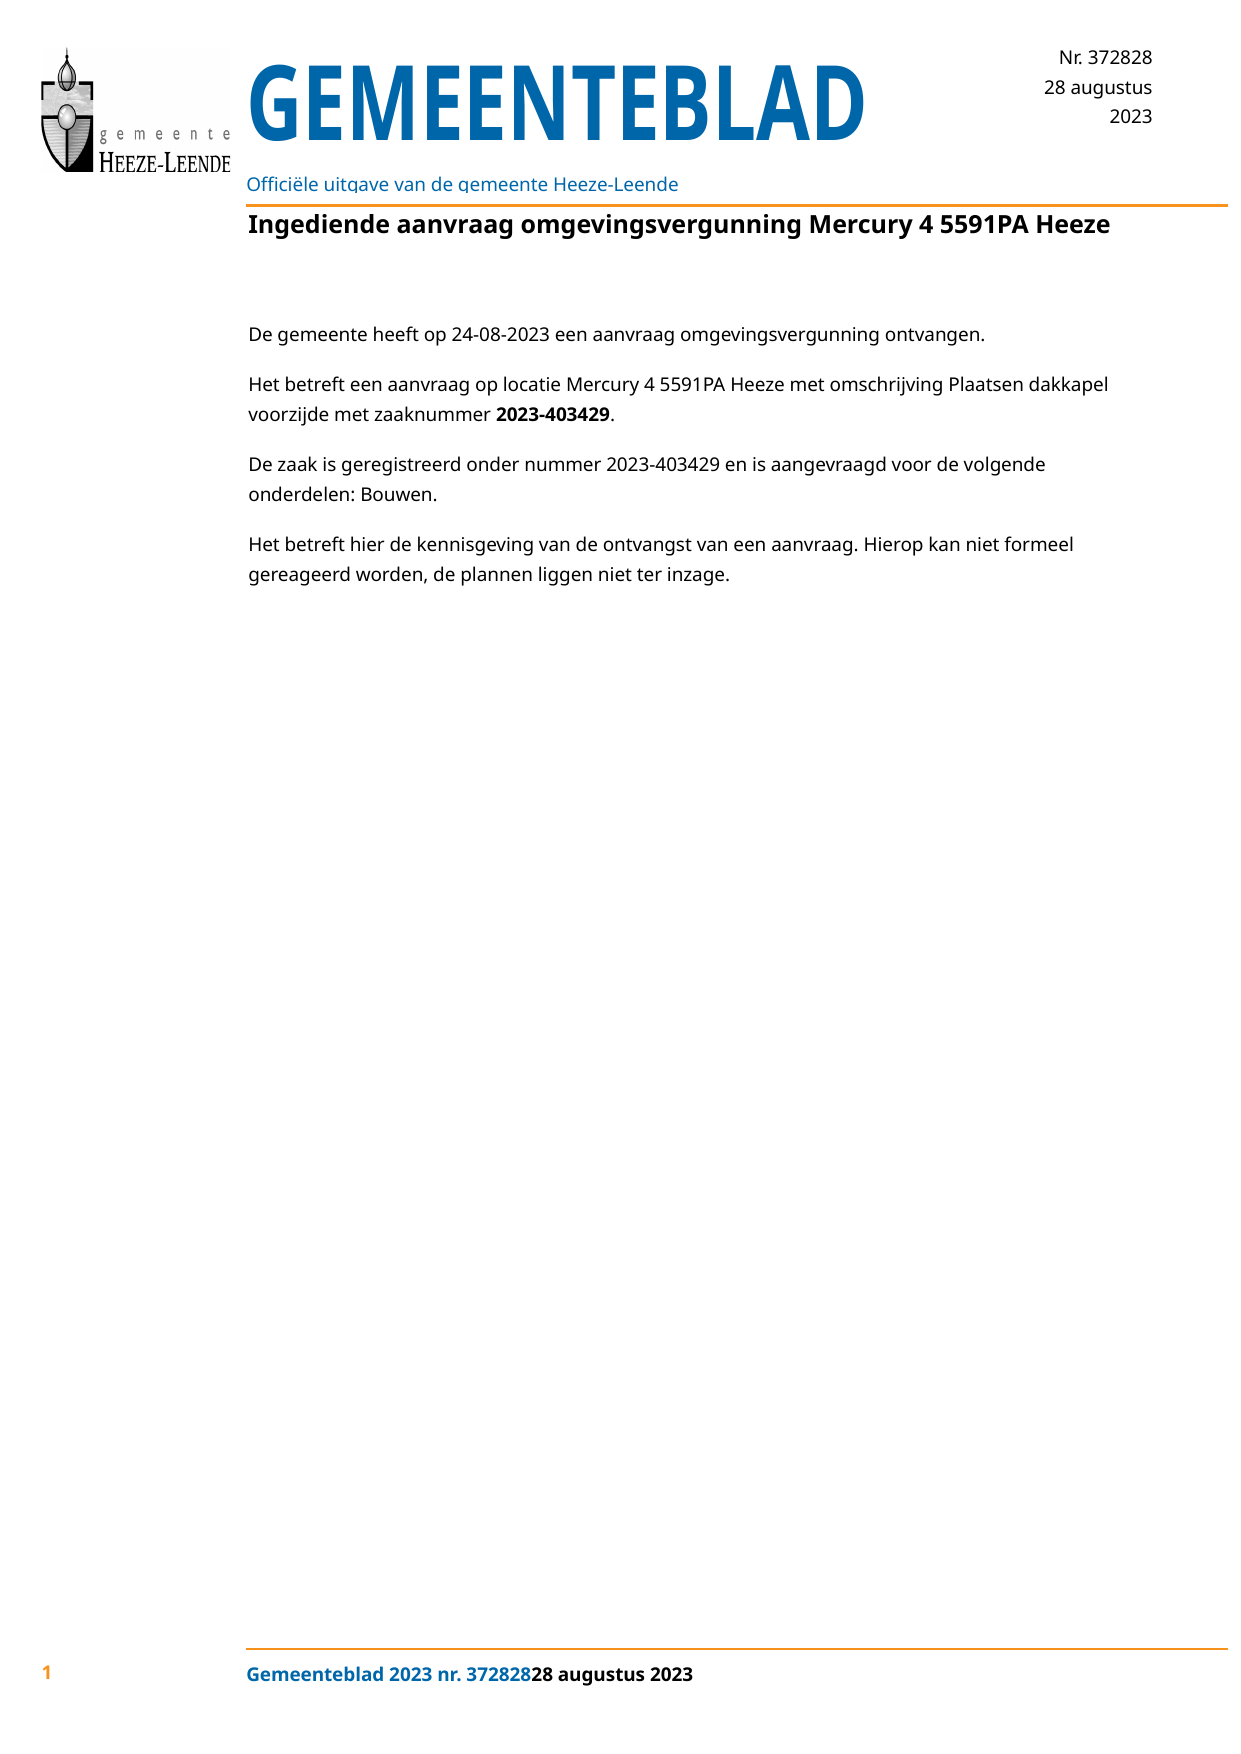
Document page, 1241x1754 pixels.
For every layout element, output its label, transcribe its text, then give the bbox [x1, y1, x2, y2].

text De gemeente heeft op 24-08-2023 een aanvraag omgevingsvergunning ontvangen. [248, 321, 1152, 346]
text Het betreft een aanvraag op locatie Mercury 4 5591PA Heeze met omschrijving Plaatsen dakkapel voorzijde met zaaknummer 2023-403429. [248, 371, 1152, 426]
text Ingediende aanvraag omgevingsvergunning Mercury 4 5591PA Heeze [248, 207, 1152, 241]
text De zaak is geregistreerd onder nummer 2023-403429 en is aangevraagd voor de volgende onderdelen: Bouwen. [248, 451, 1152, 506]
text Het betreft hier de kennisgeving van de ontvangst van een aanvraag. Hierop kan niet formeel gereageerd worden, de plannen liggen niet ter inzage. [248, 531, 1152, 586]
picture [41, 47, 231, 172]
